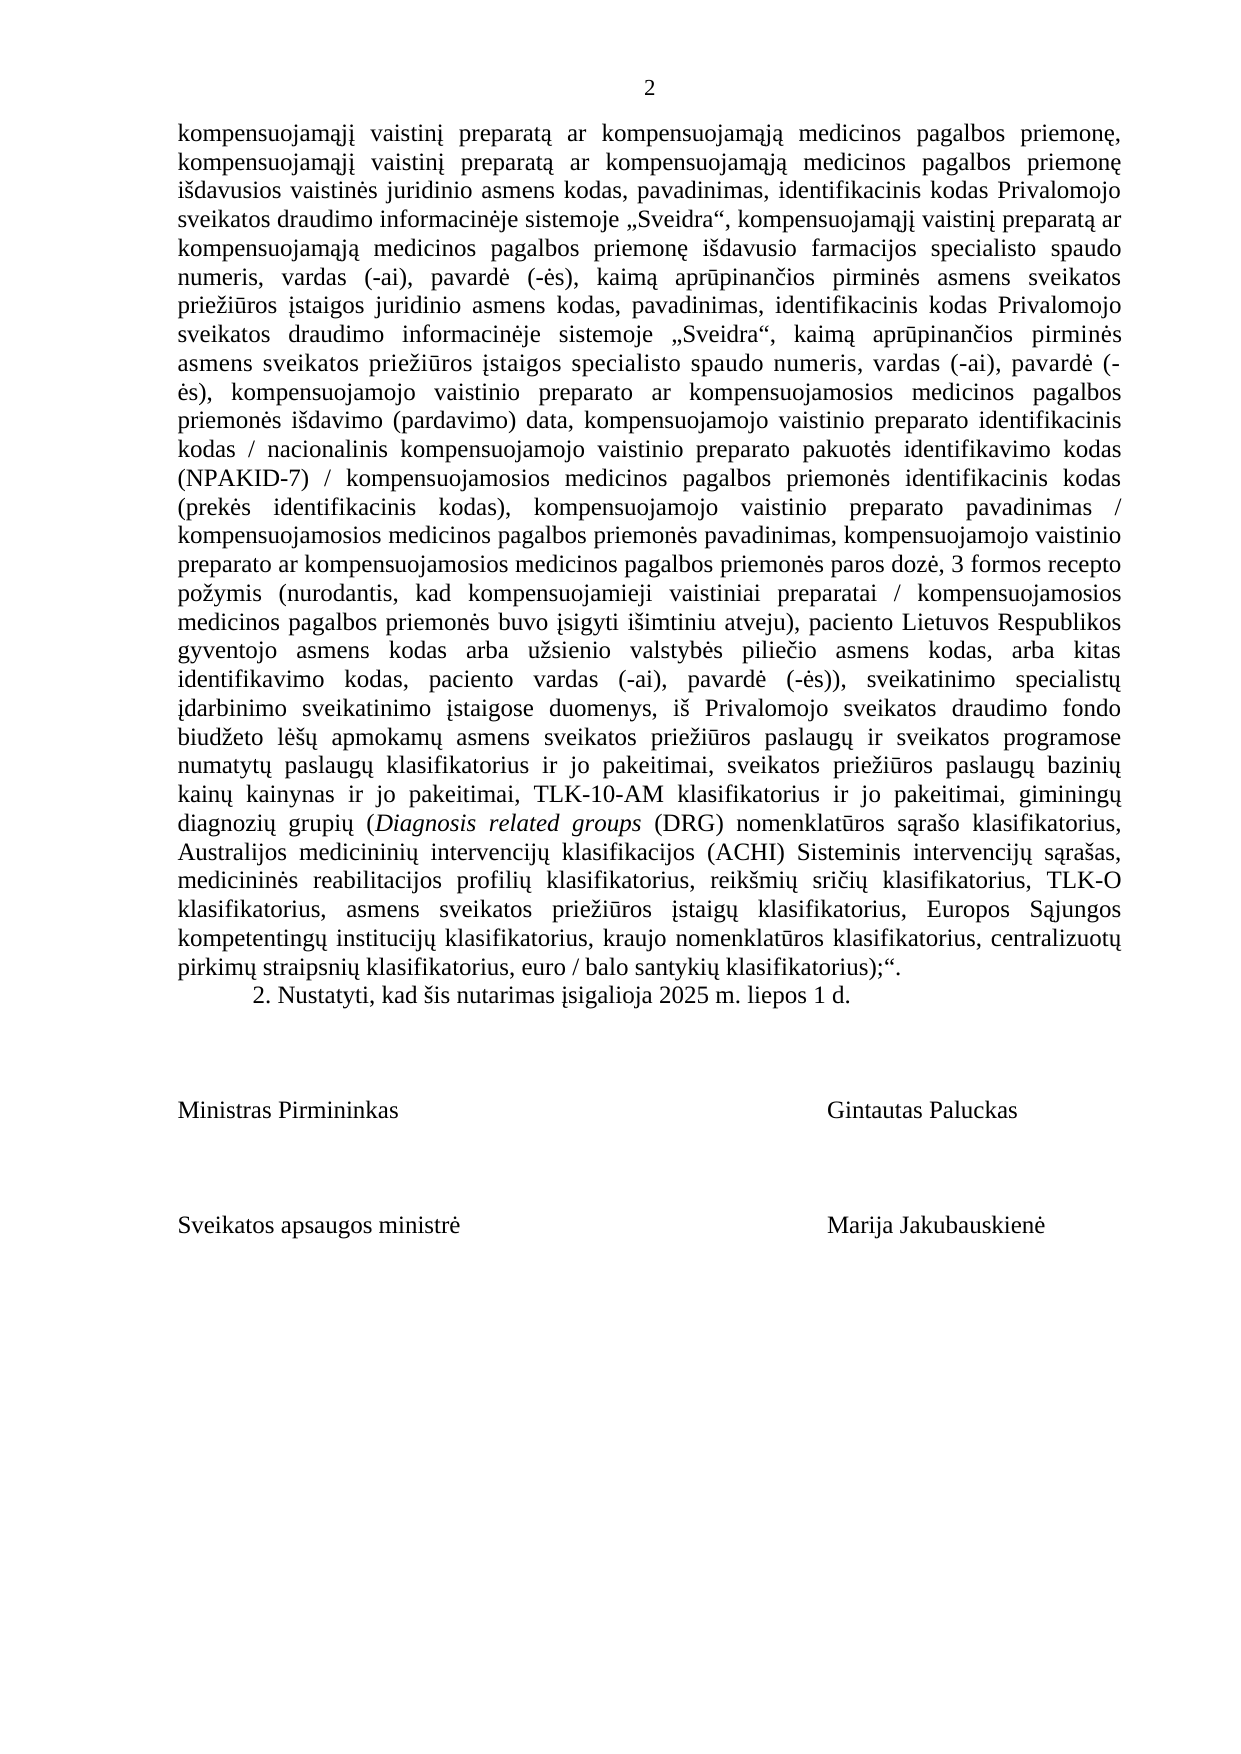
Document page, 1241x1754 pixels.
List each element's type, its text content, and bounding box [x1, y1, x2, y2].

text kompensuojamąjį vaistinį preparatą ar kompensuojamąją medicinos pagalbos priemonę, kompensuojamąjį vaistinį preparatą ar kompensuojamąją medicinos pagalbos priemonę išdavusios vaistinės juridinio asmens kodas, pavadinimas, identifikacinis kodas Privalomojo sveikatos draudimo informacinėje sistemoje „Sveidra“, kompensuojamąjį vaistinį preparatą ar kompensuojamąją medicinos pagalbos priemonę išdavusio farmacijos specialisto spaudo numeris, vardas (-ai), pavardė (-ės), kaimą aprūpinančios pirminės asmens sveikatos priežiūros įstaigos juridinio asmens kodas, pavadinimas, identifikacinis kodas Privalomojo sveikatos draudimo informacinėje sistemoje „Sveidra“, kaimą aprūpinančios pirminės asmens sveikatos priežiūros įstaigos specialisto spaudo numeris, vardas (-ai), pavardė (-ės), kompensuojamojo vaistinio preparato ar kompensuojamosios medicinos pagalbos priemonės išdavimo (pardavimo) data, kompensuojamojo vaistinio preparato identifikacinis kodas / nacionalinis kompensuojamojo vaistinio preparato pakuotės identifikavimo kodas (NPAKID-7) / kompensuojamosios medicinos pagalbos priemonės identifikacinis kodas (prekės identifikacinis kodas), kompensuojamojo vaistinio preparato pavadinimas / kompensuojamosios medicinos pagalbos priemonės pavadinimas, kompensuojamojo vaistinio preparato ar kompensuojamosios medicinos pagalbos priemonės paros dozė, 3 formos recepto požymis (nurodantis, kad kompensuojamieji vaistiniai preparatai / kompensuojamosios medicinos pagalbos priemonės buvo įsigyti išimtiniu atveju), paciento Lietuvos Respublikos gyventojo asmens kodas arba užsienio valstybės piliečio asmens kodas, arba kitas identifikavimo kodas, paciento vardas (-ai), pavardė (-ės)), sveikatinimo specialistų įdarbinimo sveikatinimo įstaigose duomenys, iš Privalomojo sveikatos draudimo fondo biudžeto lėšų apmokamų asmens sveikatos priežiūros paslaugų ir sveikatos programose numatytų paslaugų klasifikatorius ir jo pakeitimai, sveikatos priežiūros paslaugų bazinių kainų kainynas ir jo pakeitimai, TLK-10-AM klasifikatorius ir jo pakeitimai, giminingų diagnozių grupių (Diagnosis related groups (DRG) nomenklatūros sąrašo klasifikatorius, Australijos medicininių intervencijų klasifikacijos (ACHI) Sisteminis intervencijų sąrašas, medicininės reabilitacijos profilių klasifikatorius, reikšmių sričių klasifikatorius, TLK-O klasifikatorius, asmens sveikatos priežiūros įstaigų klasifikatorius, Europos Sąjungos kompetentingų institucijų klasifikatorius, kraujo nomenklatūros klasifikatorius, centralizuotų pirkimų straipsnių klasifikatorius, euro / balo santykių klasifikatorius);“. [177, 118, 1122, 981]
text Ministras Pirmininkas Gintautas Paluckas [177, 1096, 1122, 1124]
text 2. Nustatyti, kad šis nutarimas įsigalioja 2025 m. liepos 1 d. [177, 981, 1122, 1009]
text Sveikatos apsaugos ministrė Marija Jakubauskienė [177, 1211, 1122, 1239]
